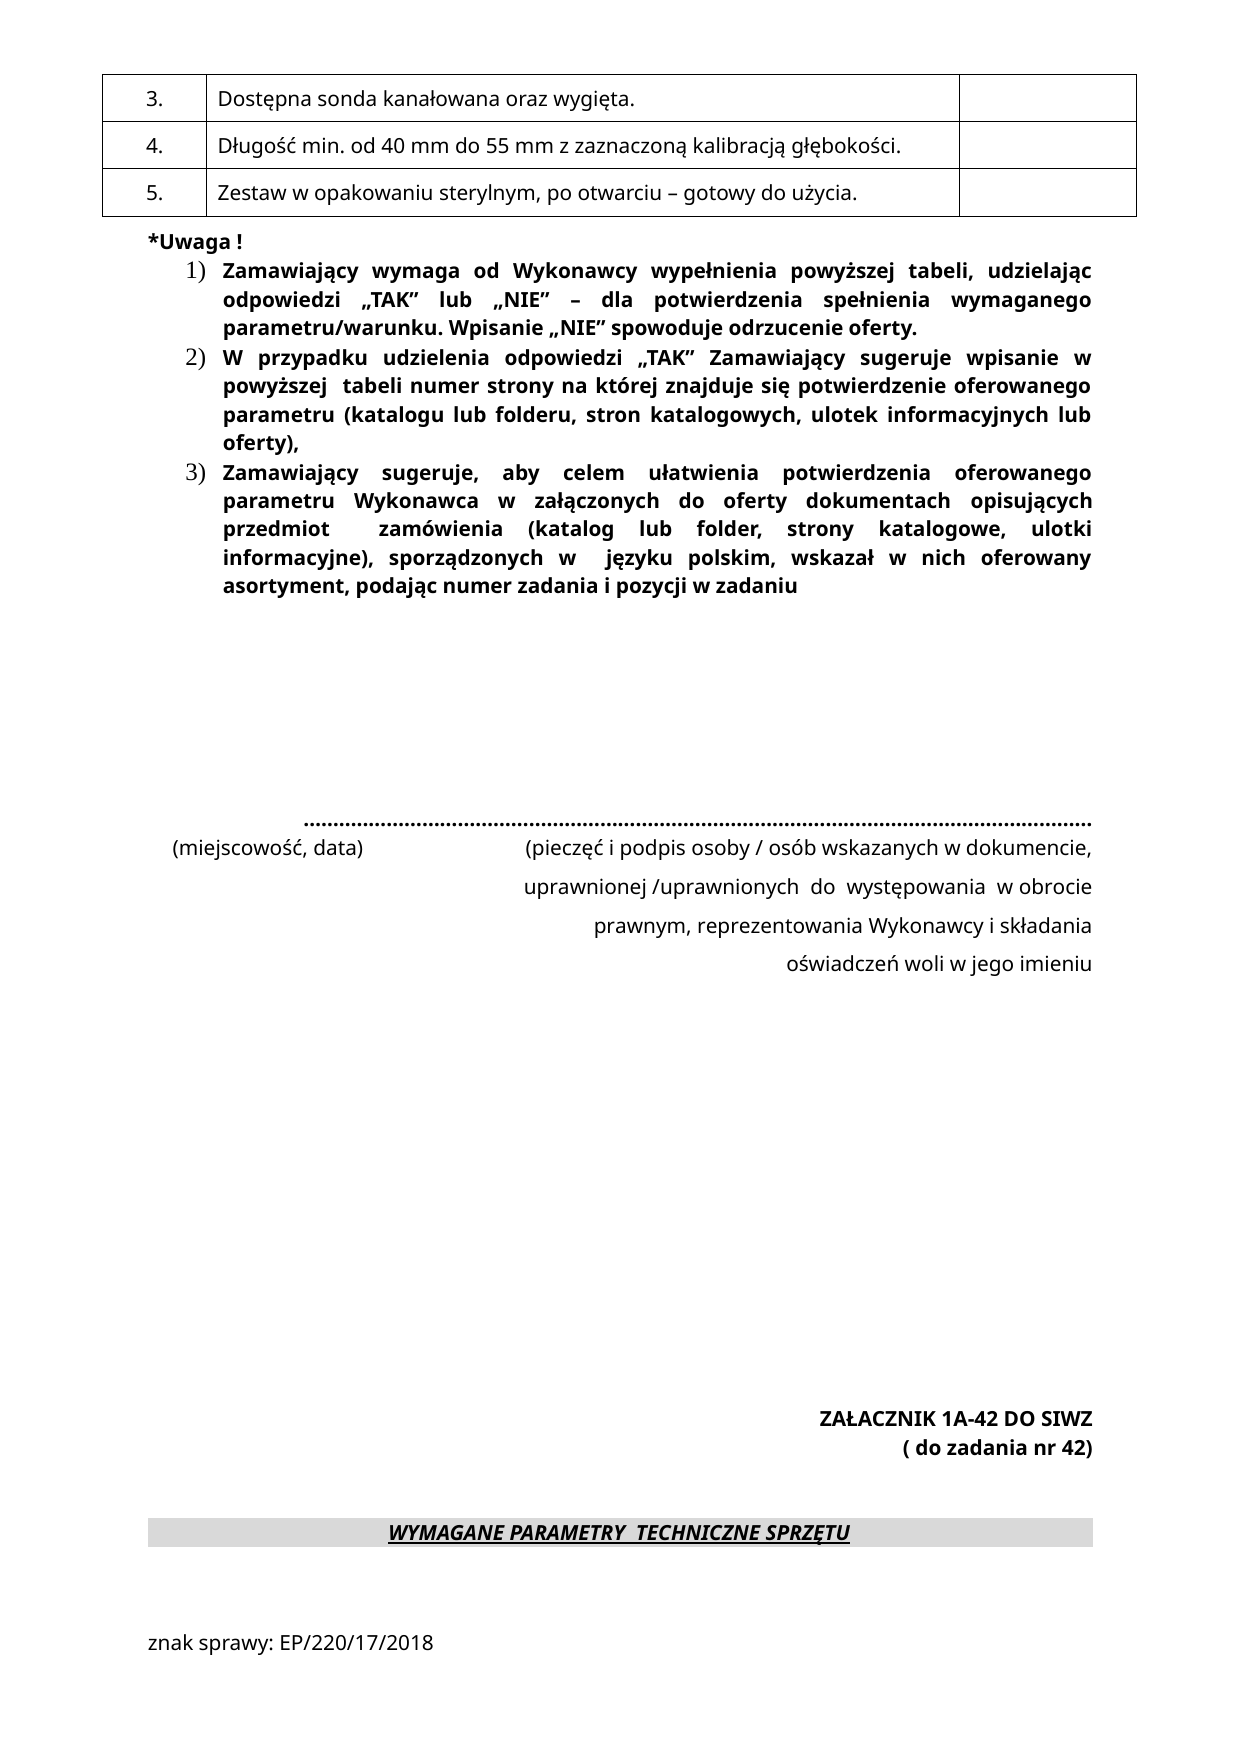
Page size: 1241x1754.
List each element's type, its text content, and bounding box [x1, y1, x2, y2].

list W przypadku udzielenia odpowiedzi „TAK” Zamawiający sugeruje wpisanie w powyższej tabeli numer strony na której znajduje się potwierdzenie oferowanego parametru (katalogu lub folderu, stron katalogowych, ulotek informacyjnych lub oferty), [185, 342, 1093, 457]
text prawnym, reprezentowania Wykonawcy i składania [148, 911, 1093, 939]
list Zamawiający sugeruje, aby celem ułatwienia potwierdzenia oferowanego parametru Wykonawca w załączonych do oferty dokumentach opisujących przedmiot zamówienia (katalog lub folder, strony katalogowe, ulotki informacyjne), sporządzonych w języku polskim, wskazał w nich oferowany asortyment, podając numer zadania i pozycji w zadaniu [185, 457, 1093, 600]
text WYMAGANE PARAMETRY TECHNICZNE SPRZĘTU [148, 1518, 1093, 1547]
list Zamawiający wymaga od Wykonawcy wypełnienia powyższej tabeli, udzielając odpowiedzi „TAK” lub „NIE” – dla potwierdzenia spełnienia wymaganego parametru/warunku. Wpisanie „NIE” spowoduje odrzucenie oferty. [185, 256, 1093, 342]
table_cell [960, 122, 1136, 168]
text uprawnionej /uprawnionych do występowania w obrocie [148, 872, 1093, 900]
text ZAŁACZNIK 1A-42 DO SIWZ [148, 1404, 1093, 1433]
text oświadczeń woli w jego imieniu [148, 949, 1093, 978]
table_cell 3. [103, 75, 206, 121]
table_cell Dostępna sonda kanałowana oraz wygięta. [207, 75, 959, 121]
text ………..………………………………………………..………………………………………………………… (miejscowość, data) (pieczęć i podpis osoby / osób wskazanych w dokumencie, [148, 804, 1093, 861]
table_cell Długość min. od 40 mm do 55 mm z zaznaczoną kalibracją głębokości. [207, 122, 959, 168]
table_cell [960, 169, 1136, 216]
table_cell 4. [103, 122, 206, 168]
text ( do zadania nr 42) [148, 1433, 1093, 1461]
table_cell 5. [103, 169, 206, 216]
table_cell Zestaw w opakowaniu sterylnym, po otwarciu – gotowy do użycia. [207, 169, 959, 216]
table_cell [960, 75, 1136, 121]
text *Uwaga ! [148, 227, 1093, 256]
